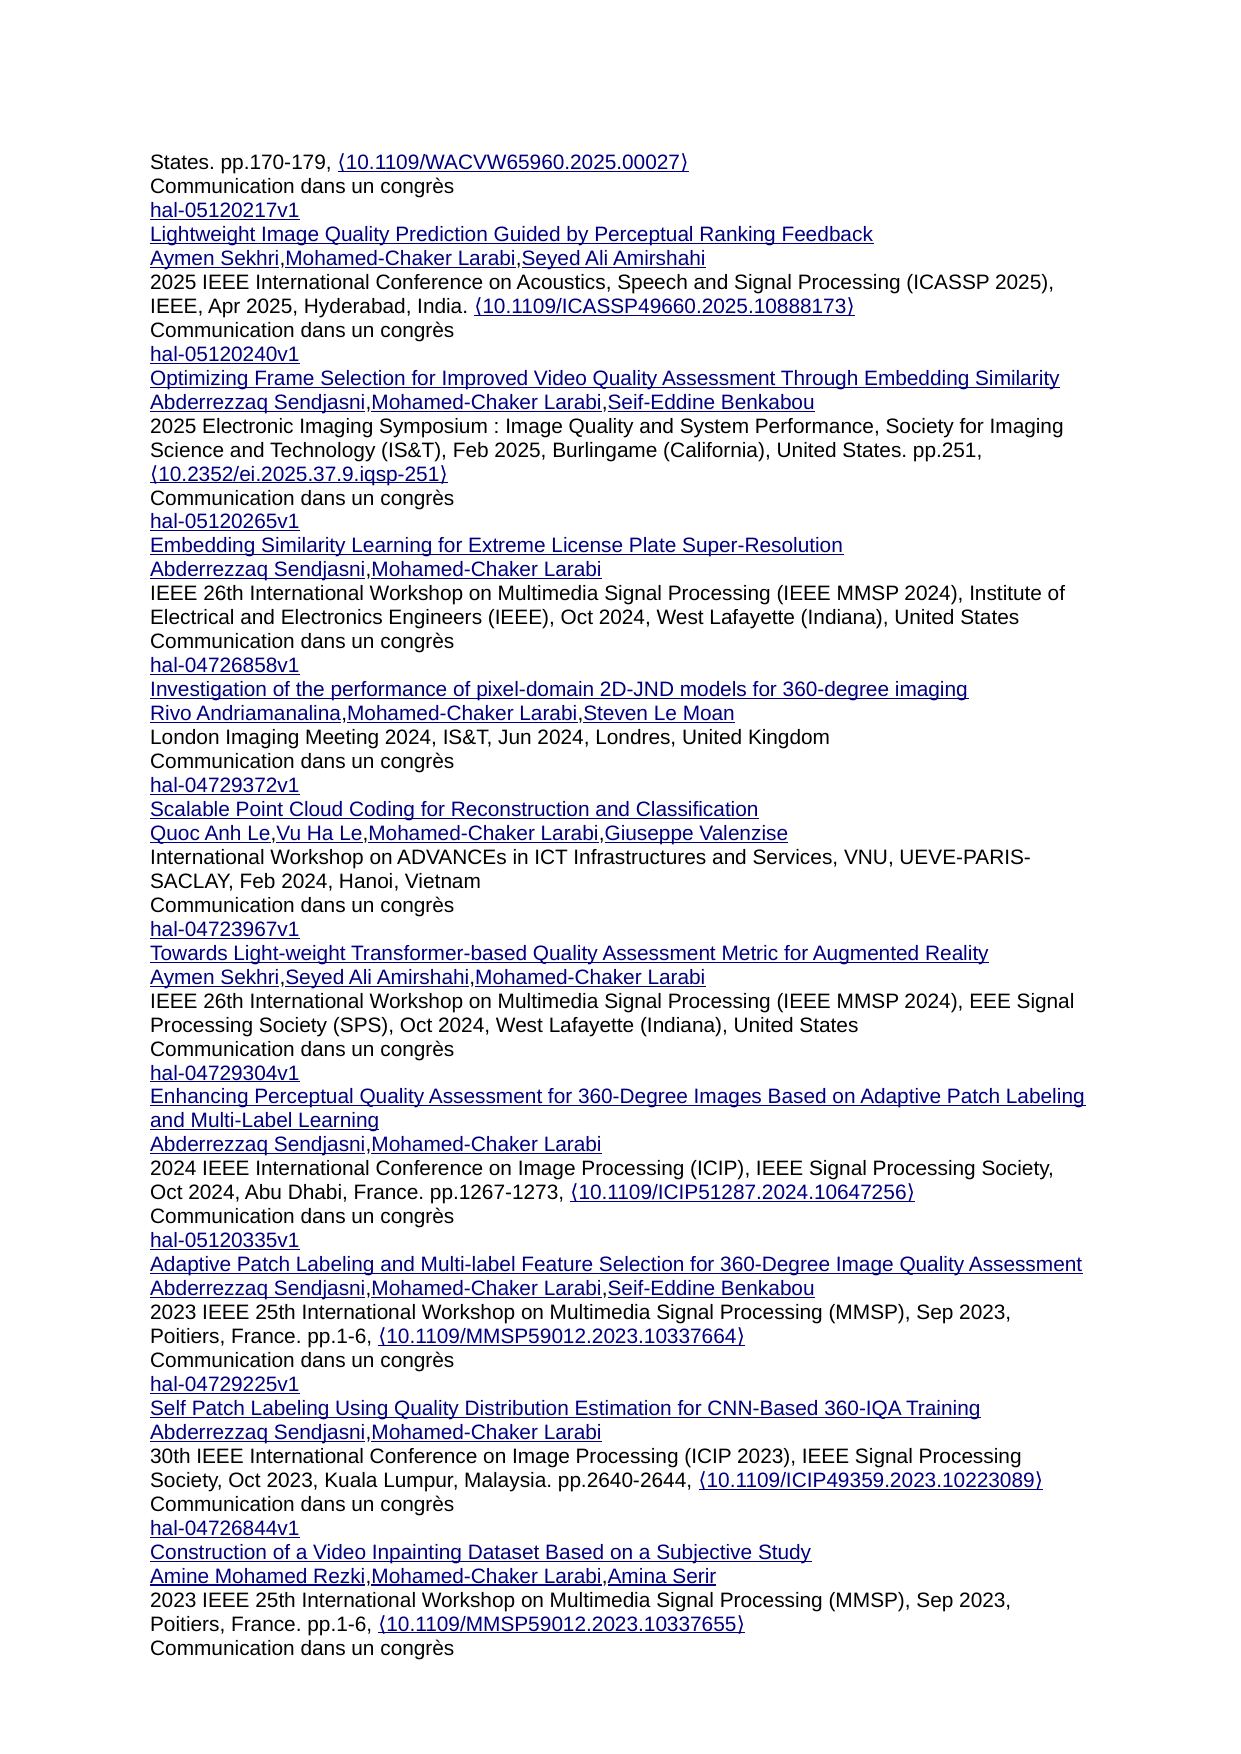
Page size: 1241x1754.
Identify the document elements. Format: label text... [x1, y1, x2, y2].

table_header States. pp.170-179, ⟨10.1109/WACVW65960.2025.00027⟩ Communication dans un congrès hal-05120217v1 [150, 150, 1090, 222]
table_cell Self Patch Labeling Using Quality Distribution Estimation for CNN-Based 360-IQA Training Abderrezzaq Sendjasni,Mohamed-Chaker Larabi 30th IEEE International Conference on Image Processing (ICIP 2023), IEEE Signal Processing Society, Oct 2023, Kuala Lumpur, Malaysia. pp.2640-2644, ⟨10.1109/ICIP49359.2023.10223089⟩ Communication dans un congrès hal-04726844v1 [150, 1396, 1090, 1539]
table_cell Construction of a Video Inpainting Dataset Based on a Subjective Study Amine Mohamed Rezki,Mohamed-Chaker Larabi,Amina Serir 2023 IEEE 25th International Workshop on Multimedia Signal Processing (MMSP), Sep 2023, Poitiers, France. pp.1-6, ⟨10.1109/MMSP59012.2023.10337655⟩ Communication dans un congrès [150, 1540, 1090, 1659]
table_cell Investigation of the performance of pixel-domain 2D-JND models for 360-degree imaging Rivo Andriamanalina,Mohamed-Chaker Larabi,Steven Le Moan London Imaging Meeting 2024, IS&T, Jun 2024, Londres, United Kingdom Communication dans un congrès hal-04729372v1 [150, 677, 1090, 797]
table_cell Embedding Similarity Learning for Extreme License Plate Super-Resolution Abderrezzaq Sendjasni,Mohamed-Chaker Larabi IEEE 26th International Workshop on Multimedia Signal Processing (IEEE MMSP 2024), Institute of Electrical and Electronics Engineers (IEEE), Oct 2024, West Lafayette (Indiana), United States Communication dans un congrès hal-04726858v1 [150, 533, 1090, 677]
table_cell Adaptive Patch Labeling and Multi-label Feature Selection for 360-Degree Image Quality Assessment Abderrezzaq Sendjasni,Mohamed-Chaker Larabi,Seif-Eddine Benkabou 2023 IEEE 25th International Workshop on Multimedia Signal Processing (MMSP), Sep 2023, Poitiers, France. pp.1-6, ⟨10.1109/MMSP59012.2023.10337664⟩ Communication dans un congrès hal-04729225v1 [150, 1252, 1090, 1396]
table_cell Lightweight Image Quality Prediction Guided by Perceptual Ranking Feedback Aymen Sekhri,Mohamed-Chaker Larabi,Seyed Ali Amirshahi 2025 IEEE International Conference on Acoustics, Speech and Signal Processing (ICASSP 2025), IEEE, Apr 2025, Hyderabad, India. ⟨10.1109/ICASSP49660.2025.10888173⟩ Communication dans un congrès hal-05120240v1 [150, 222, 1090, 366]
table_cell Optimizing Frame Selection for Improved Video Quality Assessment Through Embedding Similarity Abderrezzaq Sendjasni,Mohamed-Chaker Larabi,Seif-Eddine Benkabou 2025 Electronic Imaging Symposium : Image Quality and System Performance, Society for Imaging Science and Technology (IS&T), Feb 2025, Burlingame (California), United States. pp.251, ⟨10.2352/ei.2025.37.9.iqsp-251⟩ Communication dans un congrès hal-05120265v1 [150, 366, 1090, 533]
table_cell Enhancing Perceptual Quality Assessment for 360-Degree Images Based on Adaptive Patch Labeling and Multi-Label Learning Abderrezzaq Sendjasni,Mohamed-Chaker Larabi 2024 IEEE International Conference on Image Processing (ICIP), IEEE Signal Processing Society, Oct 2024, Abu Dhabi, France. pp.1267-1273, ⟨10.1109/ICIP51287.2024.10647256⟩ Communication dans un congrès hal-05120335v1 [150, 1084, 1090, 1252]
table_cell Scalable Point Cloud Coding for Reconstruction and Classification Quoc Anh Le,Vu Ha Le,Mohamed-Chaker Larabi,Giuseppe Valenzise International Workshop on ADVANCEs in ICT Infrastructures and Services, VNU, UEVE-PARIS-SACLAY, Feb 2024, Hanoi, Vietnam Communication dans un congrès hal-04723967v1 [150, 797, 1090, 941]
table_cell Towards Light-weight Transformer-based Quality Assessment Metric for Augmented Reality Aymen Sekhri,Seyed Ali Amirshahi,Mohamed-Chaker Larabi IEEE 26th International Workshop on Multimedia Signal Processing (IEEE MMSP 2024), EEE Signal Processing Society (SPS), Oct 2024, West Lafayette (Indiana), United States Communication dans un congrès hal-04729304v1 [150, 941, 1090, 1084]
